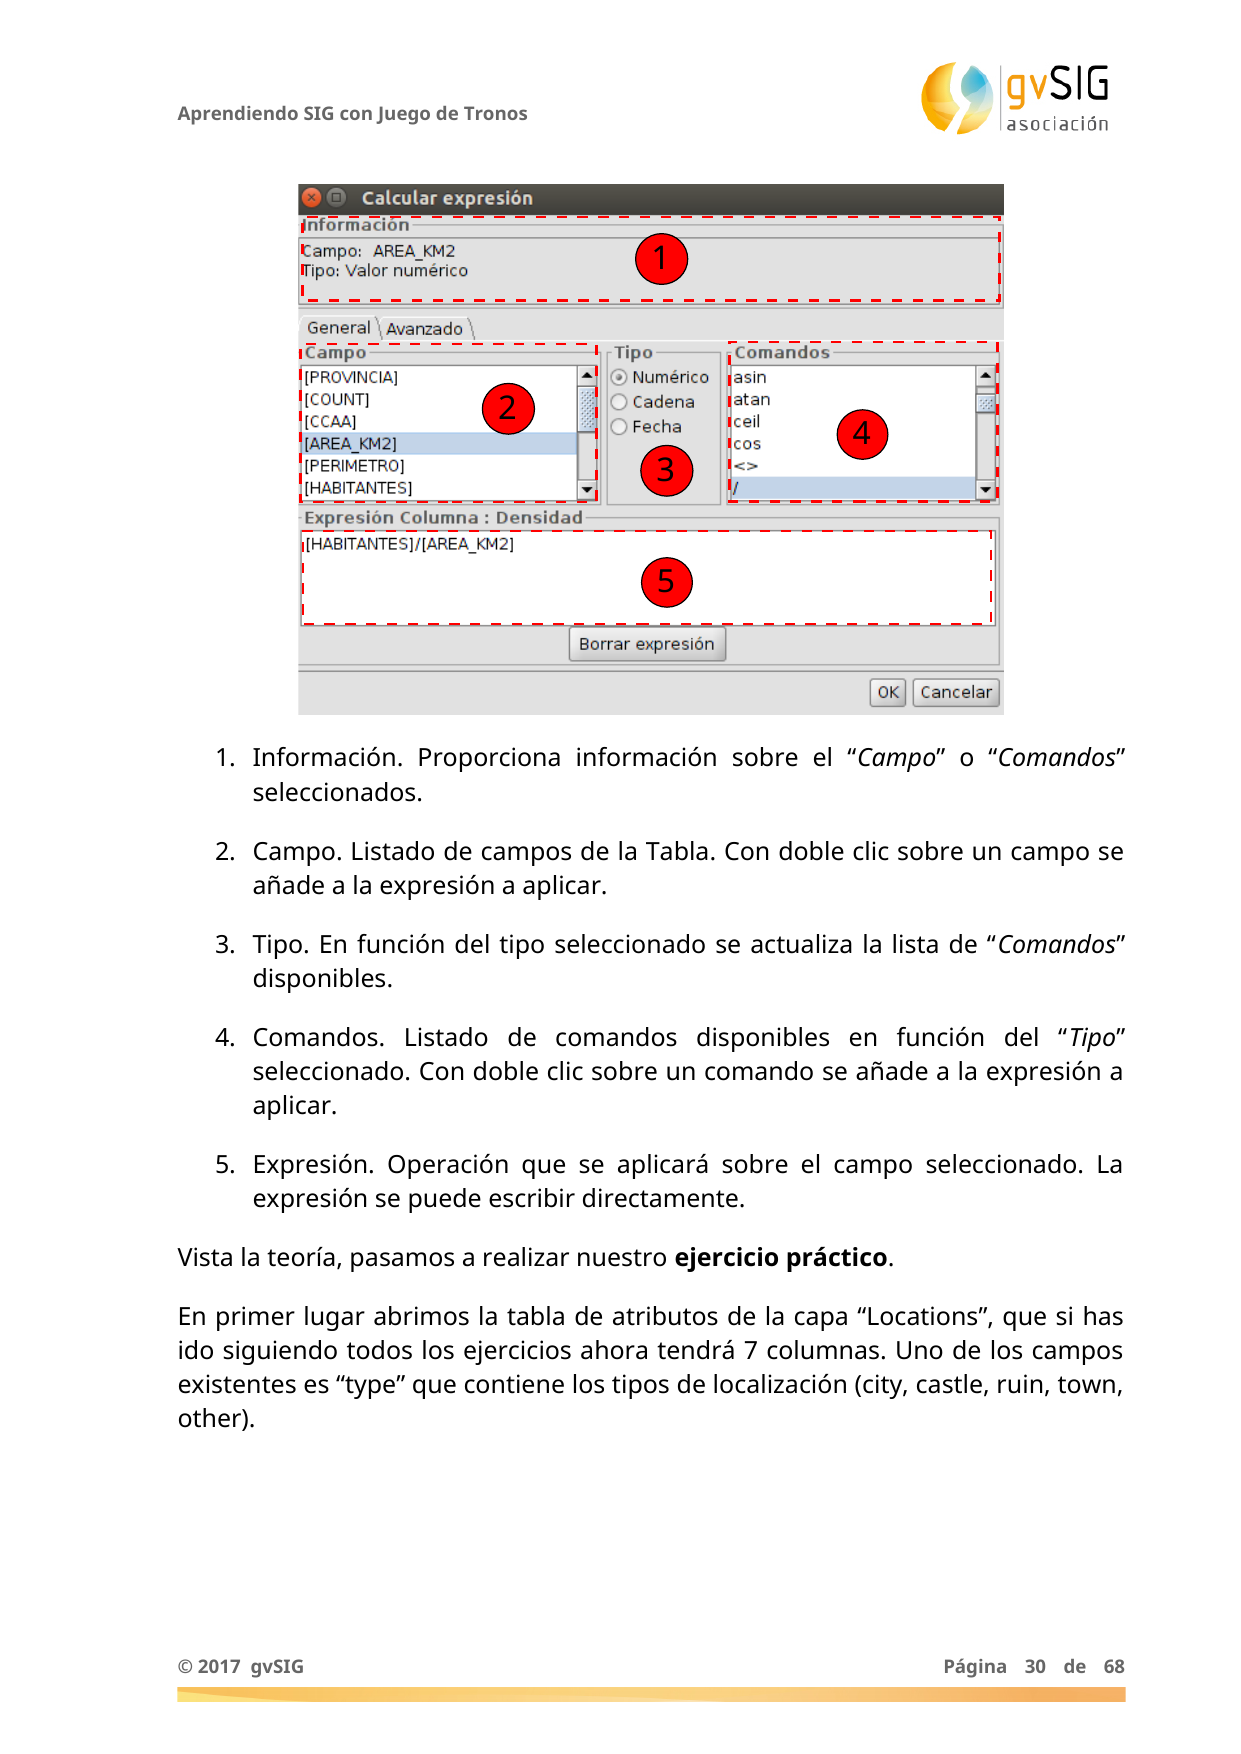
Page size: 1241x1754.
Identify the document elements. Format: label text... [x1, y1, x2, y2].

list Campo. Listado de campos de la Tabla. Con doble clic sobre un campo se añade a la expresión a aplicar. [215, 833, 1125, 901]
picture [177, 1687, 1126, 1702]
list Comandos. Listado de comandos disponibles en función del “Tipo” seleccionado. Con doble clic sobre un comando se añade a la expresión a aplicar. [215, 1019, 1125, 1122]
text En primer lugar abrimos la tabla de atributos de la capa “Locations”, que si has ido siguiendo todos los ejercicios ahora tendrá 7 columnas. Uno de los campos existentes es “type” que contiene los tipos de localización (city, castle, ruin, town, other). [177, 1299, 1125, 1435]
list Expresión. Operación que se aplicará sobre el campo seleccionado. La expresión se puede escribir directamente. [215, 1147, 1125, 1215]
list Información. Proporciona información sobre el “Campo” o “Comandos” seleccionados. [215, 740, 1125, 808]
text Vista la teoría, pasamos a realizar nuestro ejercicio práctico. [177, 1240, 1125, 1274]
list Tipo. En función del tipo seleccionado se actualiza la lista de “Comandos” disponibles. [215, 926, 1125, 994]
picture [902, 47, 1122, 148]
